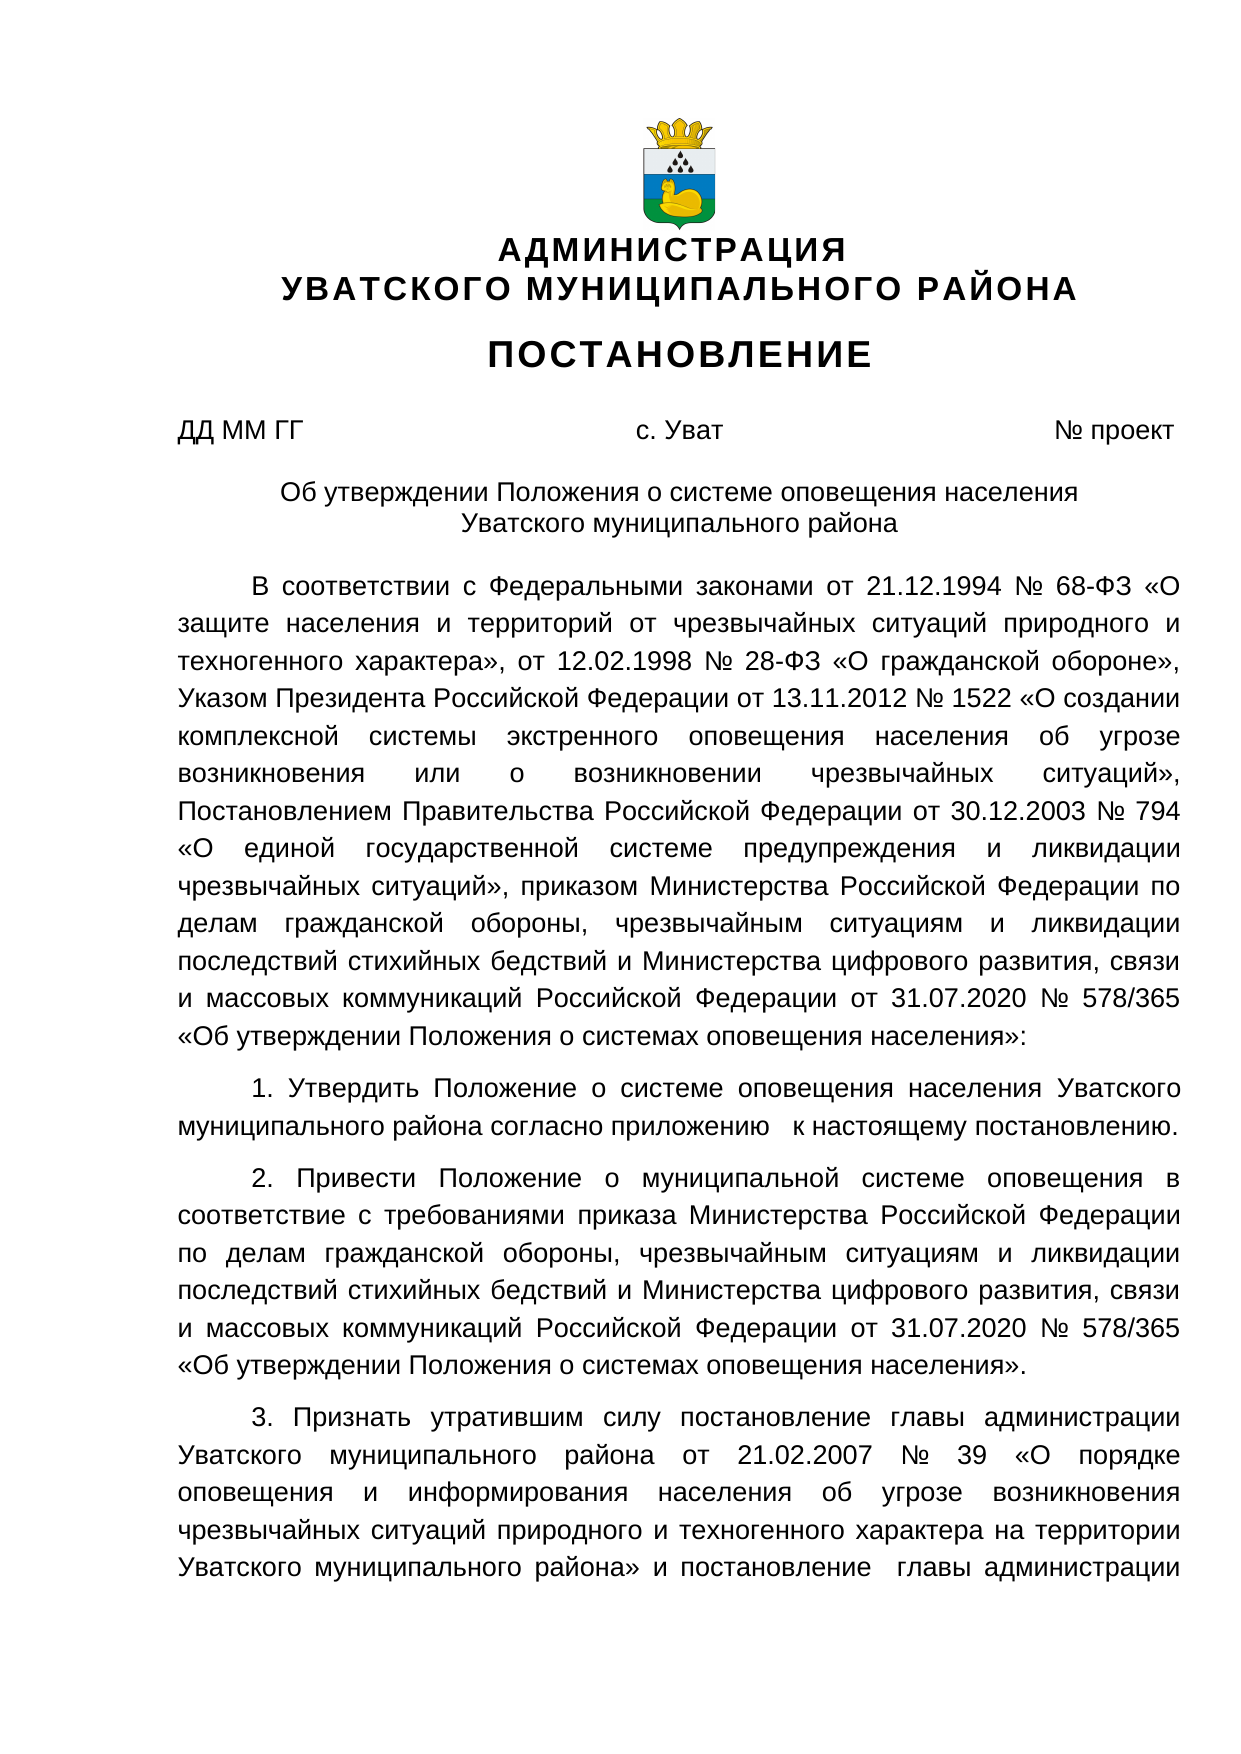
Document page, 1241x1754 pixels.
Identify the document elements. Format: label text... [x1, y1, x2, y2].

text ПОСТАНОВЛЕНИЕ [177, 332, 1181, 375]
text 3. Признать утратившим силу постановление главы администрации Уватского муниципального района от 21.02.2007 № 39 «О порядке оповещения и информирования населения об угрозе возникновения чрезвычайных ситуаций природного и техногенного характера на территории Уватского муниципального района» и постановление главы администрации [177, 1401, 1181, 1582]
text 1. Утвердить Положение о системе оповещения населения Уватского муниципального района согласно приложению к настоящему постановлению. [177, 1072, 1181, 1141]
text ДД ММ ГГ с. Уват № проект [177, 414, 1181, 445]
text 2. Привести Положение о муниципальной системе оповещения в соответствие с требованиями приказа Министерства Российской Федерации по делам гражданской обороны, чрезвычайным ситуациям и ликвидации последствий стихийных бедствий и Министерства цифрового развития, связи и массовых коммуникаций Российской Федерации от 31.07.2020 № 578/365 «Об утверждении Положения о системах оповещения населения». [177, 1162, 1181, 1380]
picture [643, 118, 716, 231]
text Об утверждении Положения о системе оповещения населения [177, 476, 1181, 507]
text Уватского муниципального района [177, 507, 1181, 539]
text В соответствии с Федеральными законами от 21.12.1994 № 68-ФЗ «О защите населения и территорий от чрезвычайных ситуаций природного и техногенного характера», от 12.02.1998 № 28-ФЗ «О гражданской обороне», Указом Президента Российской Федерации от 13.11.2012 № 1522 «О создании комплексной системы экстренного оповещения населения об угрозе возникновения или о возникновении чрезвычайных ситуаций», Постановлением Правительства Российской Федерации от 30.12.2003 № 794 «О единой государственной системе предупреждения и ликвидации чрезвычайных ситуаций», приказом Министерства Российской Федерации по делам гражданской обороны, чрезвычайным ситуациям и ликвидации последствий стихийных бедствий и Министерства цифрового развития, связи и массовых коммуникаций Российской Федерации от 31.07.2020 № 578/365 «Об утверждении Положения о системах оповещения населения»: [177, 570, 1181, 1051]
text Администрация Уватского муниципального района [177, 230, 1181, 307]
